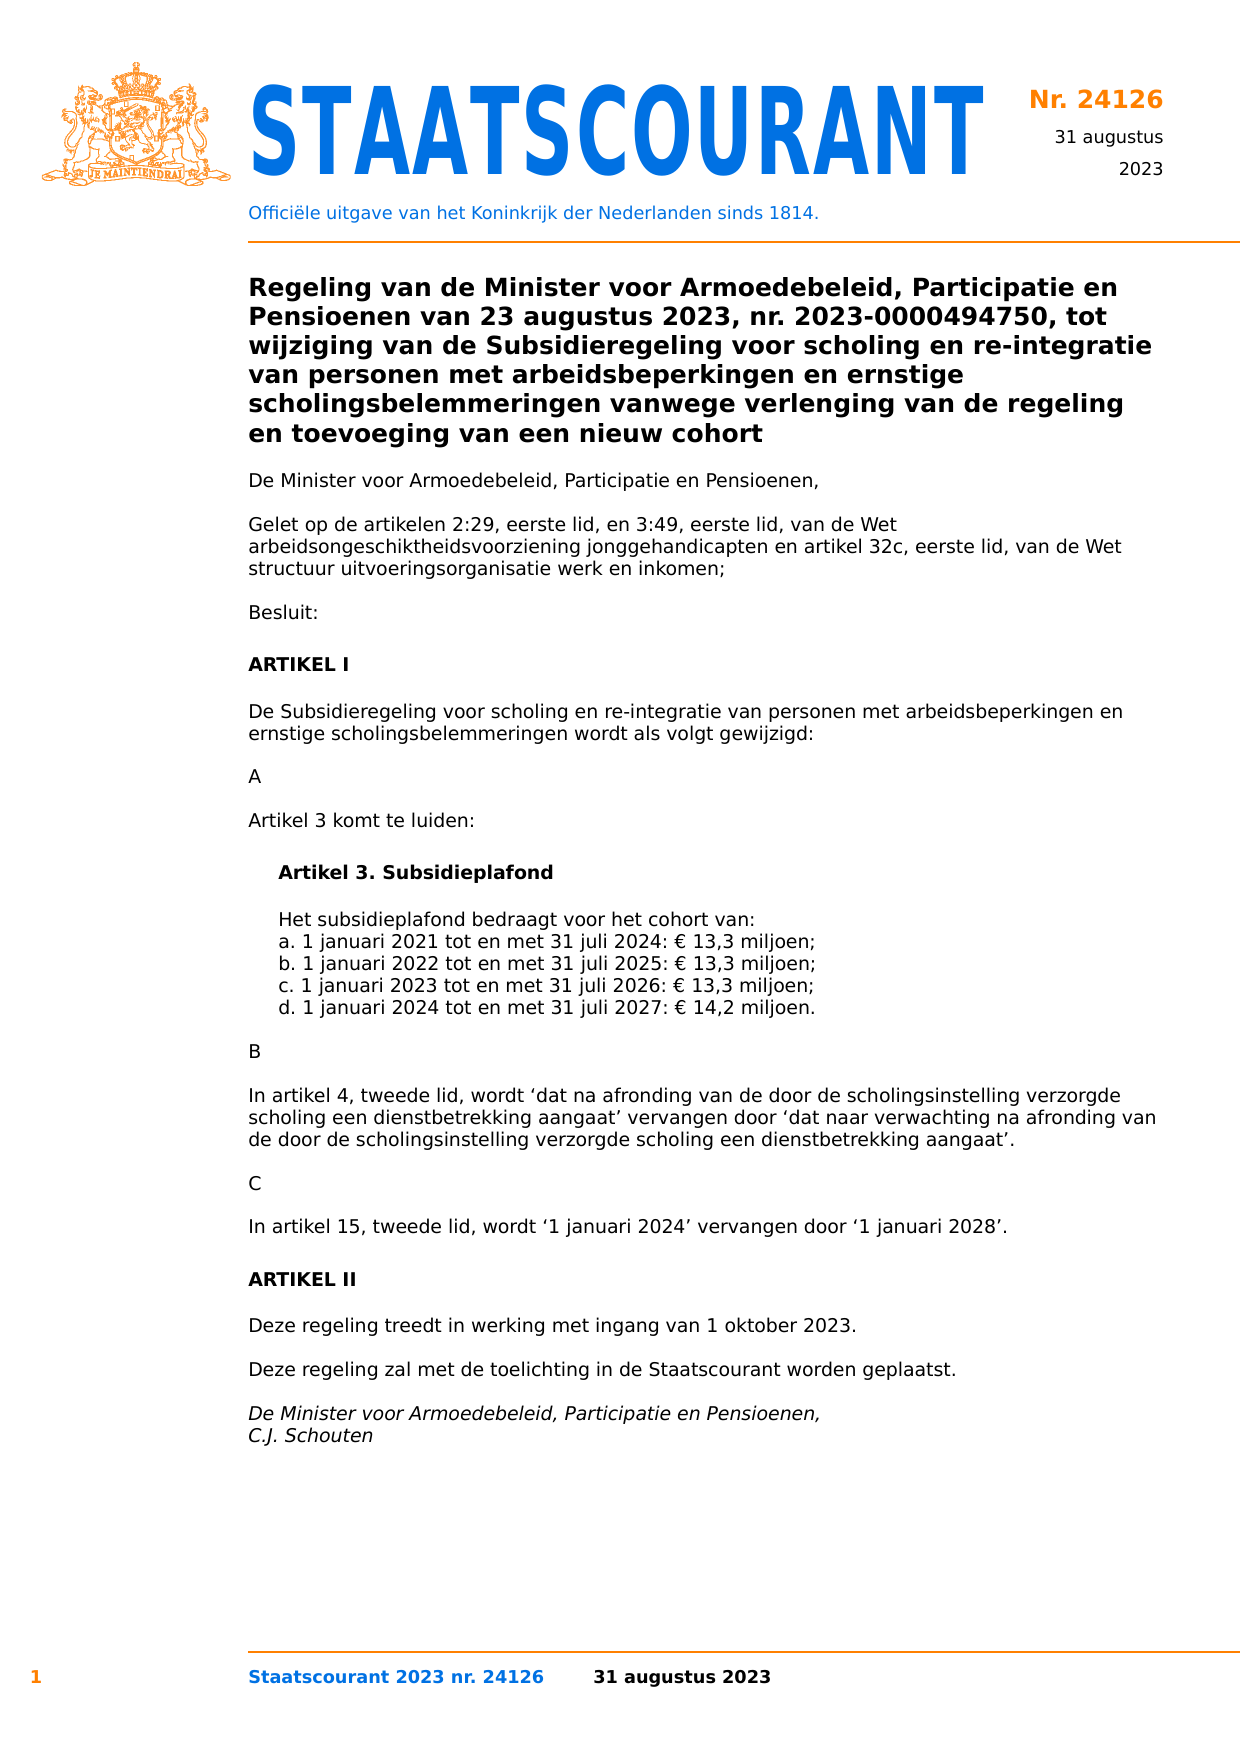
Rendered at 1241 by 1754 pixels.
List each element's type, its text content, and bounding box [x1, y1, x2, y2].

text In artikel 15, tweede lid, wordt ‘1 januari 2024’ vervangen door ‘1 januari 2028’. [248, 1216, 1163, 1238]
text Artikel 3 komt te luiden: [248, 810, 1163, 832]
text b. 1 januari 2022 tot en met 31 juli 2025: € 13,3 miljoen; [278, 953, 1163, 975]
text Besluit: [248, 602, 1163, 623]
text A [248, 766, 1163, 788]
text B [248, 1041, 1163, 1063]
text De Minister voor Armoedebeleid, Participatie en Pensioenen, C.J. Schouten [248, 1403, 1163, 1447]
text Het subsidieplafond bedraagt voor het cohort van: [278, 909, 1163, 931]
table_cell 2023 [998, 153, 1240, 203]
picture [41, 62, 231, 186]
text De Subsidieregeling voor scholing en re-integratie van personen met arbeidsbeperkingen en ernstige scholingsbelemmeringen wordt als volgt gewijzigd: [248, 701, 1163, 744]
subtitle Regeling van de Minister voor Armoedebeleid, Participatie en Pensioenen van 23 augustus 2023, nr. 2023-0000494750, tot wijziging van de Subsidieregeling voor scholing en re-integratie van personen met arbeidsbeperkingen en ernstige scholingsbelemmeringen vanwege verlenging van de regeling en toevoeging van een nieuw cohort [248, 273, 1163, 448]
table_header Nr. 24126 [998, 62, 1240, 121]
text c. 1 januari 2023 tot en met 31 juli 2026: € 13,3 miljoen; [278, 975, 1163, 997]
table_header STAATSCOURANT [248, 62, 998, 203]
text De Minister voor Armoedebeleid, Participatie en Pensioenen, [248, 470, 1163, 492]
table_cell Officiële uitgave van het Koninkrijk der Nederlanden sinds 1814. [248, 203, 1240, 241]
subtitle Artikel 3. Subsidieplafond [278, 862, 1163, 884]
table_header [25, 62, 248, 241]
text In artikel 4, tweede lid, wordt ‘dat na afronding van de door de scholingsinstelling verzorgde scholing een dienstbetrekking aangaat’ vervangen door ‘dat naar verwachting na afronding van de door de scholingsinstelling verzorgde scholing een dienstbetrekking aangaat’. [248, 1085, 1163, 1151]
text a. 1 januari 2021 tot en met 31 juli 2024: € 13,3 miljoen; [278, 931, 1163, 953]
subtitle ARTIKEL I [248, 653, 1163, 676]
text C [248, 1173, 1163, 1194]
text Gelet op de artikelen 2:29, eerste lid, en 3:49, eerste lid, van de Wet arbeidsongeschiktheidsvoorziening jonggehandicapten en artikel 32c, eerste lid, van de Wet structuur uitvoeringsorganisatie werk en inkomen; [248, 514, 1163, 580]
text d. 1 januari 2024 tot en met 31 juli 2027: € 14,2 miljoen. [278, 997, 1163, 1019]
table_cell 31 augustus [998, 121, 1240, 153]
subtitle ARTIKEL II [248, 1268, 1163, 1290]
text Deze regeling treedt in werking met ingang van 1 oktober 2023. [248, 1315, 1163, 1337]
text Deze regeling zal met de toelichting in de Staatscourant worden geplaatst. [248, 1359, 1163, 1381]
